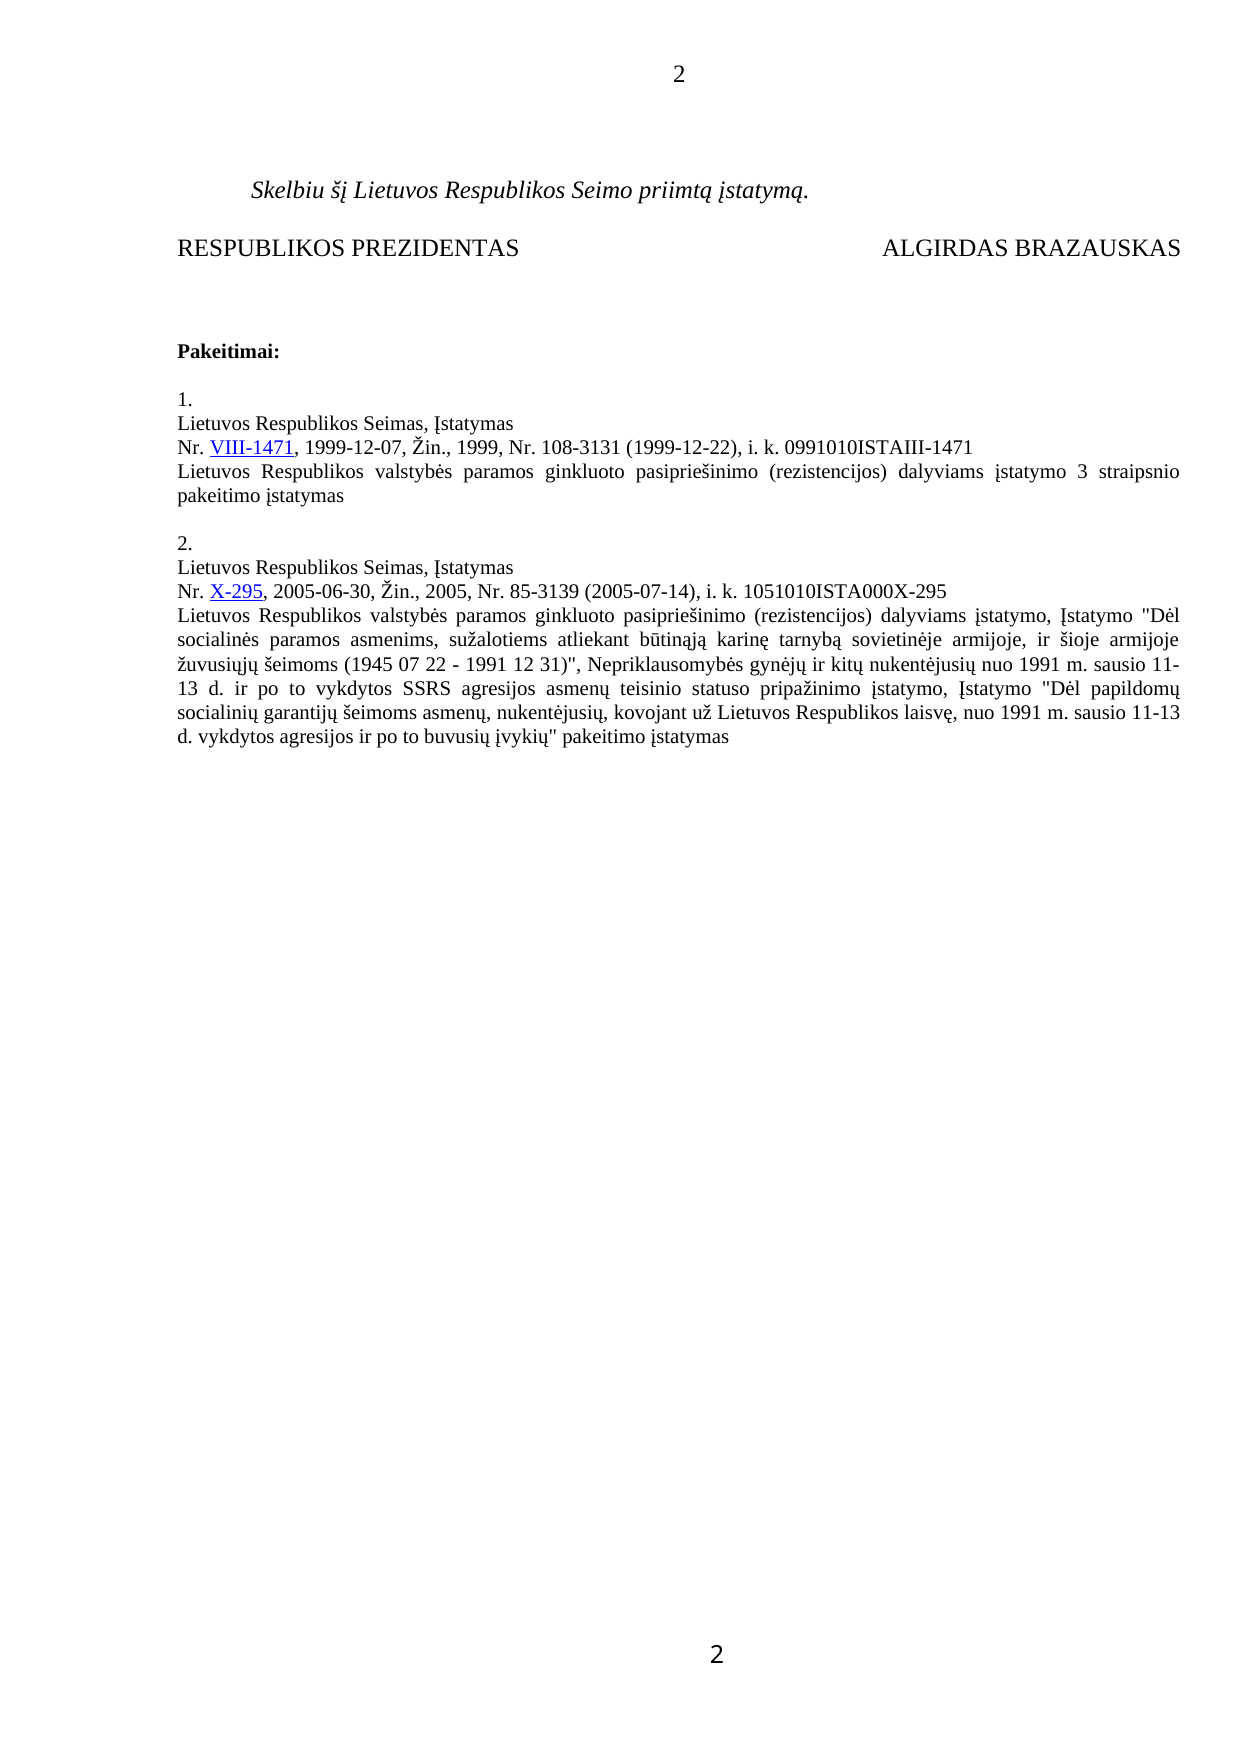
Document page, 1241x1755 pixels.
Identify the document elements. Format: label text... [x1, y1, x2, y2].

text Pakeitimai: [177, 339, 1181, 363]
text RESPUBLIKOS PREZIDENTAS ALGIRDAS BRAZAUSKAS [177, 233, 1181, 262]
text Skelbiu šį Lietuvos Respublikos Seimo priimtą įstatymą. [177, 176, 1181, 204]
text Lietuvos Respublikos valstybės paramos ginkluoto pasipriešinimo (rezistencijos) dalyviams įstatymo 3 straipsnio pakeitimo įstatymas [177, 459, 1181, 507]
text Lietuvos Respublikos valstybės paramos ginkluoto pasipriešinimo (rezistencijos) dalyviams įstatymo, Įstatymo "Dėl socialinės paramos asmenims, sužalotiems atliekant būtinąją karinę tarnybą sovietinėje armijoje, ir šioje armijoje žuvusiųjų šeimoms (1945 07 22 - 1991 12 31)", Nepriklausomybės gynėjų ir kitų nukentėjusių nuo 1991 m. sausio 11-13 d. ir po to vykdytos SSRS agresijos asmenų teisinio statuso pripažinimo įstatymo, Įstatymo "Dėl papildomų socialinių garantijų šeimoms asmenų, nukentėjusių, kovojant už Lietuvos Respublikos laisvę, nuo 1991 m. sausio 11-13 d. vykdytos agresijos ir po to buvusių įvykių" pakeitimo įstatymas [177, 603, 1181, 748]
text 2. [177, 531, 1181, 555]
text Nr. VIII-1471, 1999-12-07, Žin., 1999, Nr. 108-3131 (1999-12-22), i. k. 0991010ISTAIII-1471 [177, 435, 1181, 459]
text Lietuvos Respublikos Seimas, Įstatymas [177, 555, 1181, 579]
text Nr. X-295, 2005-06-30, Žin., 2005, Nr. 85-3139 (2005-07-14), i. k. 1051010ISTA000X-295 [177, 579, 1181, 603]
text 1. [177, 387, 1181, 411]
text Lietuvos Respublikos Seimas, Įstatymas [177, 411, 1181, 435]
